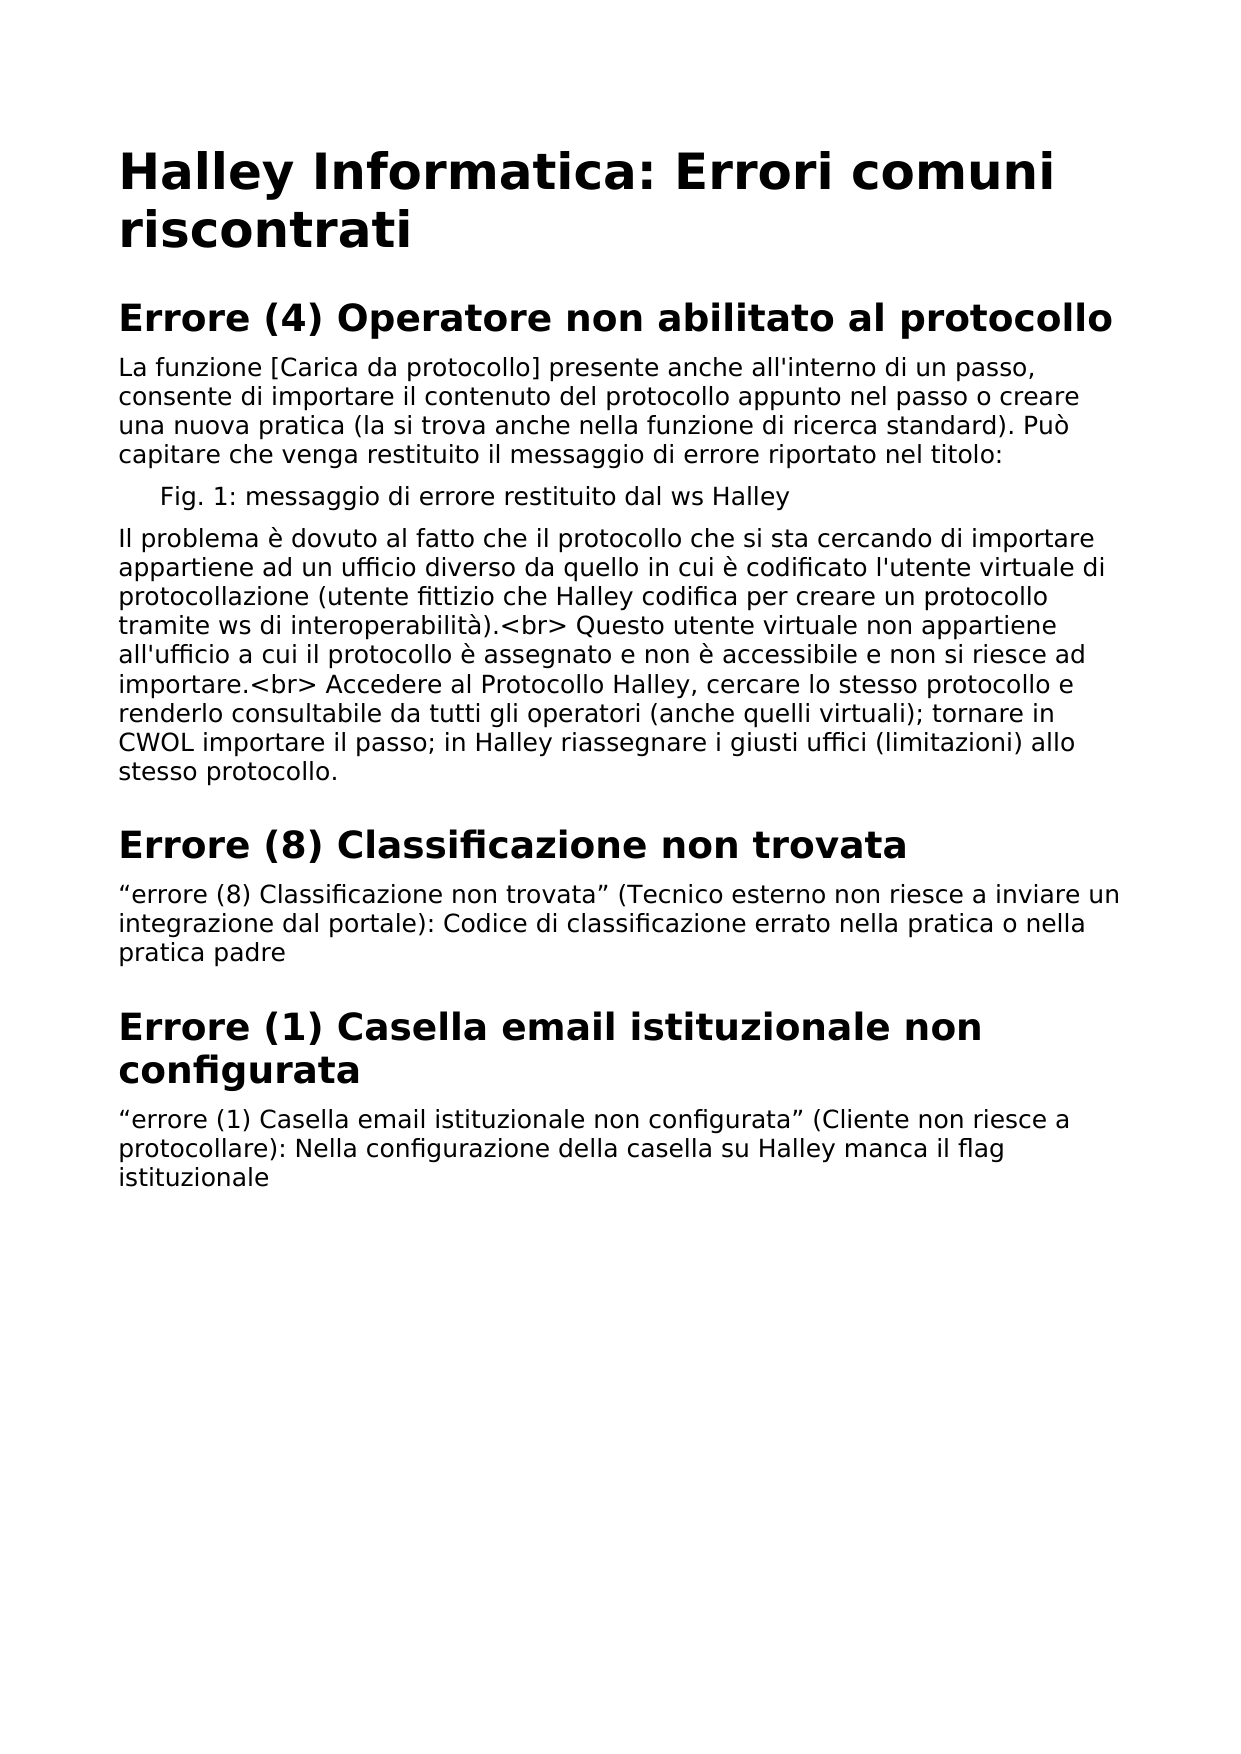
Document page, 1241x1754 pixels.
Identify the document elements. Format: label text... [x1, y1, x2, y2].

text “errore (1) Casella email istituzionale non configurata” (Cliente non riesce a protocollare): Nella configurazione della casella su Halley manca il flag istituzionale [118, 1105, 1122, 1192]
subtitle Errore (4) Operatore non abilitato al protocollo [118, 297, 1122, 341]
text Il problema è dovuto al fatto che il protocollo che si sta cercando di importare appartiene ad un ufficio diverso da quello in cui è codificato l'utente virtuale di protocollazione (utente fittizio che Halley codifica per creare un protocollo tramite ws di interoperabilità).<br> Questo utente virtuale non appartiene all'ufficio a cui il protocollo è assegnato e non è accessibile e non si riesce ad importare.<br> Accedere al Protocollo Halley, cercare lo stesso protocollo e renderlo consultabile da tutti gli operatori (anche quelli virtuali); tornare in CWOL importare il passo; in Halley riassegnare i giusti uffici (limitazioni) allo stesso protocollo. [118, 524, 1122, 787]
subtitle Errore (8) Classificazione non trovata [118, 824, 1122, 868]
text Fig. 1: messaggio di errore restituito dal ws Halley [118, 482, 1122, 512]
subtitle Halley Informatica: Errori comuni riscontrati [118, 143, 1122, 259]
text “errore (8) Classificazione non trovata” (Tecnico esterno non riesce a inviare un integrazione dal portale): Codice di classificazione errato nella pratica o nella pratica padre [118, 880, 1122, 968]
text La funzione [Carica da protocollo] presente anche all'interno di un passo, consente di importare il contenuto del protocollo appunto nel passo o creare una nuova pratica (la si trova anche nella funzione di ricerca standard). Può capitare che venga restituito il messaggio di errore riportato nel titolo: [118, 353, 1122, 470]
subtitle Errore (1) Casella email istituzionale non configurata [118, 1005, 1122, 1092]
